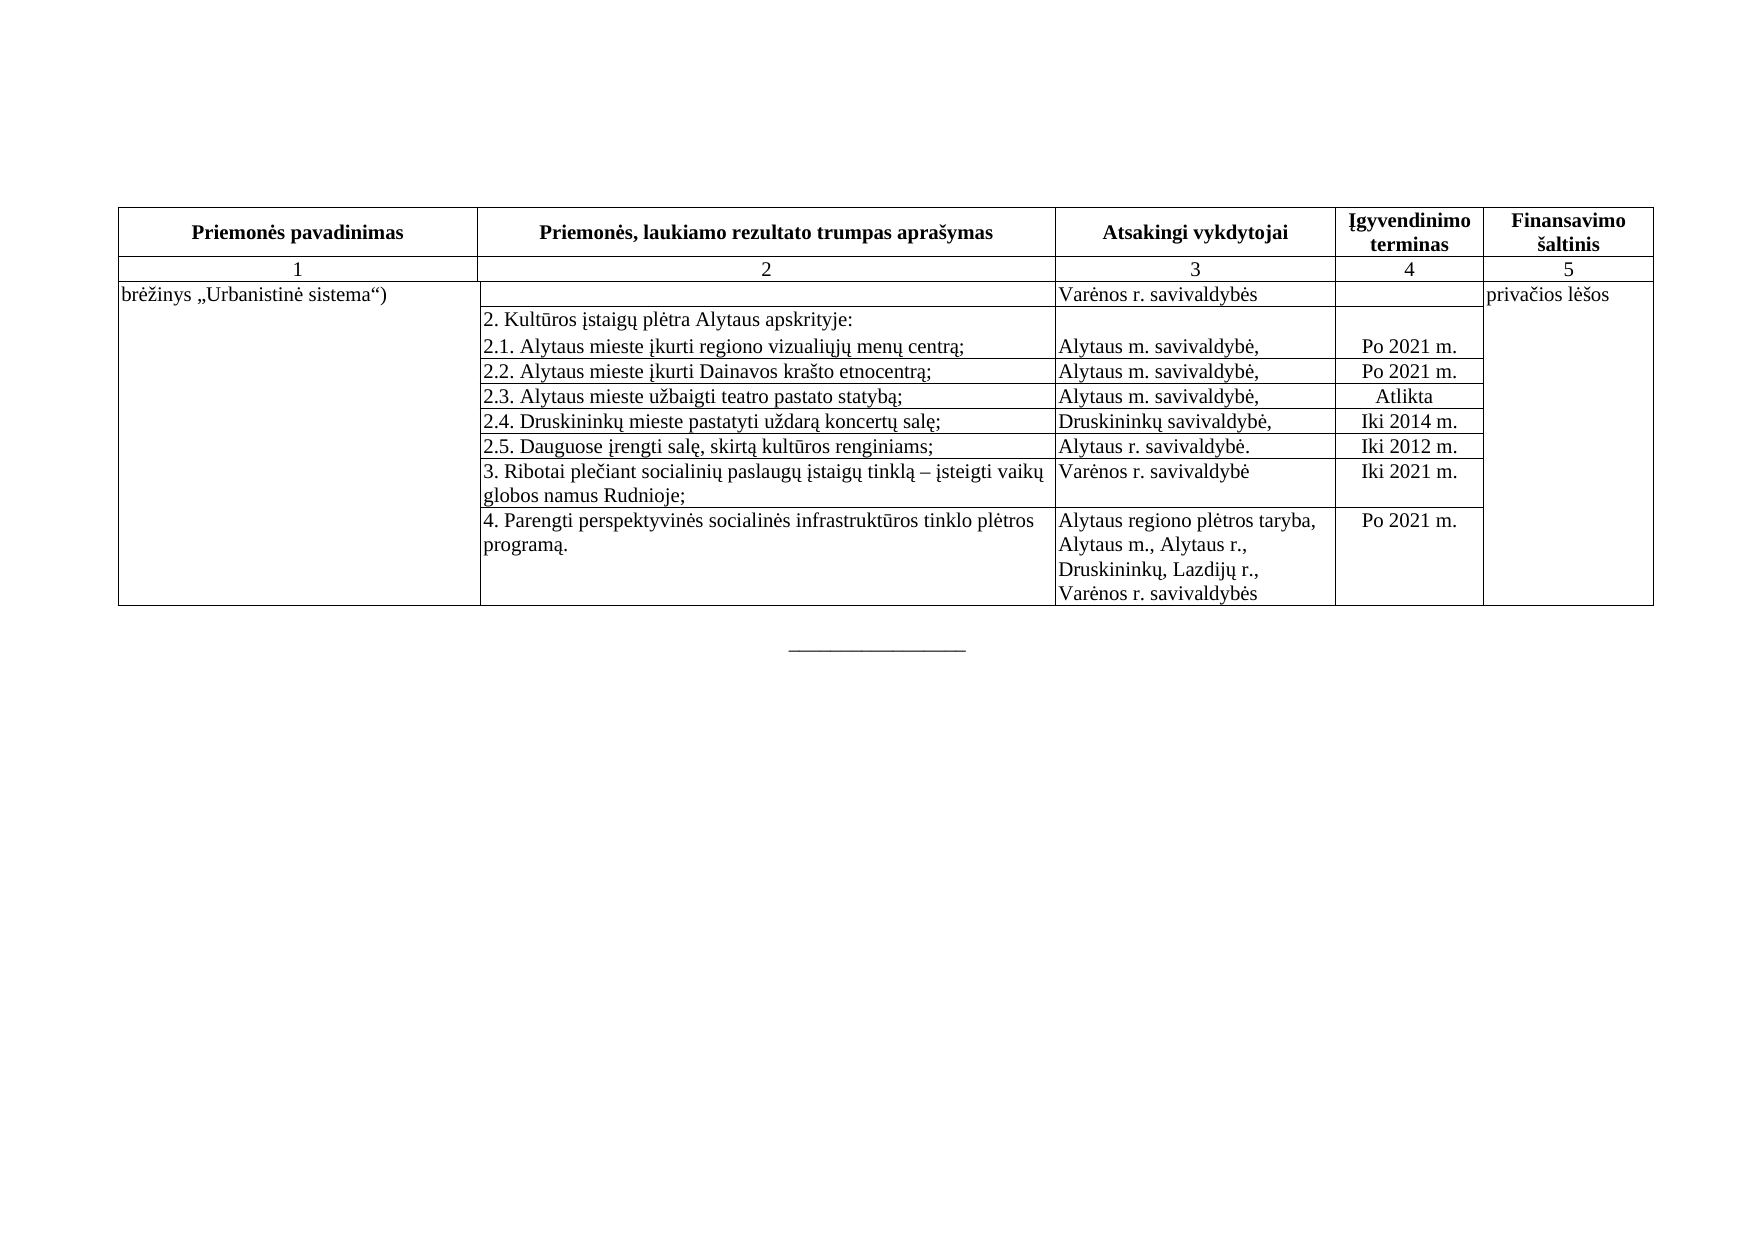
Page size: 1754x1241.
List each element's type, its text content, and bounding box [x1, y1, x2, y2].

table_cell Iki 2014 m. [1336, 409, 1483, 433]
table_cell Alytaus regiono plėtros taryba, Alytaus m., Alytaus r., Druskininkų, Lazdijų r., Varėnos r. savivaldybės [1056, 508, 1335, 604]
table_cell Druskininkų savivaldybė, [1056, 409, 1335, 433]
table_cell Iki 2012 m. [1336, 434, 1483, 458]
table_cell 2.2. Alytaus mieste įkurti Dainavos krašto etnocentrą; [481, 359, 1055, 383]
table_cell [1056, 307, 1335, 333]
table_cell 2.4. Druskininkų mieste pastatyti uždarą koncertų salę; [481, 409, 1055, 433]
table_cell 2. Kultūros įstaigų plėtra Alytaus apskrityje: [481, 307, 1055, 333]
table_header Priemonės, laukiamo rezultato trumpas aprašymas [478, 208, 1055, 256]
table_cell Alytaus m. savivaldybė, [1056, 333, 1335, 358]
table_cell Po 2021 m. [1336, 333, 1483, 358]
table_cell Alytaus r. savivaldybė. [1056, 434, 1335, 458]
table_cell [1336, 307, 1483, 333]
table_header Įgyvendinimo terminas [1336, 208, 1483, 256]
table_cell 2 [478, 257, 1055, 281]
table_cell 3 [1056, 257, 1335, 281]
table_cell 3. Ribotai plečiant socialinių paslaugų įstaigų tinklą – įsteigti vaikų globos namus Rudnioje; [481, 459, 1055, 507]
table_cell 4 [1336, 257, 1483, 281]
table_cell 2.1. Alytaus mieste įkurti regiono vizualiųjų menų centrą; [481, 333, 1055, 358]
table_cell Alytaus m. savivaldybė, [1056, 384, 1335, 408]
table_cell [481, 282, 1055, 306]
table_cell [1336, 282, 1483, 306]
table_cell 4. Parengti perspektyvinės socialinės infrastruktūros tinklo plėtros programą. [481, 508, 1055, 604]
table_cell Varėnos r. savivaldybės [1056, 282, 1335, 306]
table_cell Po 2021 m. [1336, 359, 1483, 383]
table_cell 1 [119, 257, 477, 281]
table_cell 5 [1484, 257, 1653, 281]
table_cell Atlikta [1336, 384, 1483, 408]
table_header Priemonės pavadinimas [119, 208, 477, 256]
table_header Atsakingi vykdytojai [1056, 208, 1335, 256]
table_cell Alytaus m. savivaldybė, [1056, 359, 1335, 383]
table_header Finansavimo šaltinis [1484, 208, 1653, 256]
table_cell Varėnos r. savivaldybė [1056, 459, 1335, 507]
text _________________ [118, 630, 1636, 654]
table_cell Iki 2021 m. [1336, 459, 1483, 507]
table_cell 2.3. Alytaus mieste užbaigti teatro pastato statybą; [481, 384, 1055, 408]
table_cell 2.5. Dauguose įrengti salę, skirtą kultūros renginiams; [481, 434, 1055, 458]
table_cell brėžinys „Urbanistinė sistema“) [119, 282, 480, 604]
table_cell privačios lėšos [1484, 282, 1653, 604]
table_cell Po 2021 m. [1336, 508, 1483, 604]
